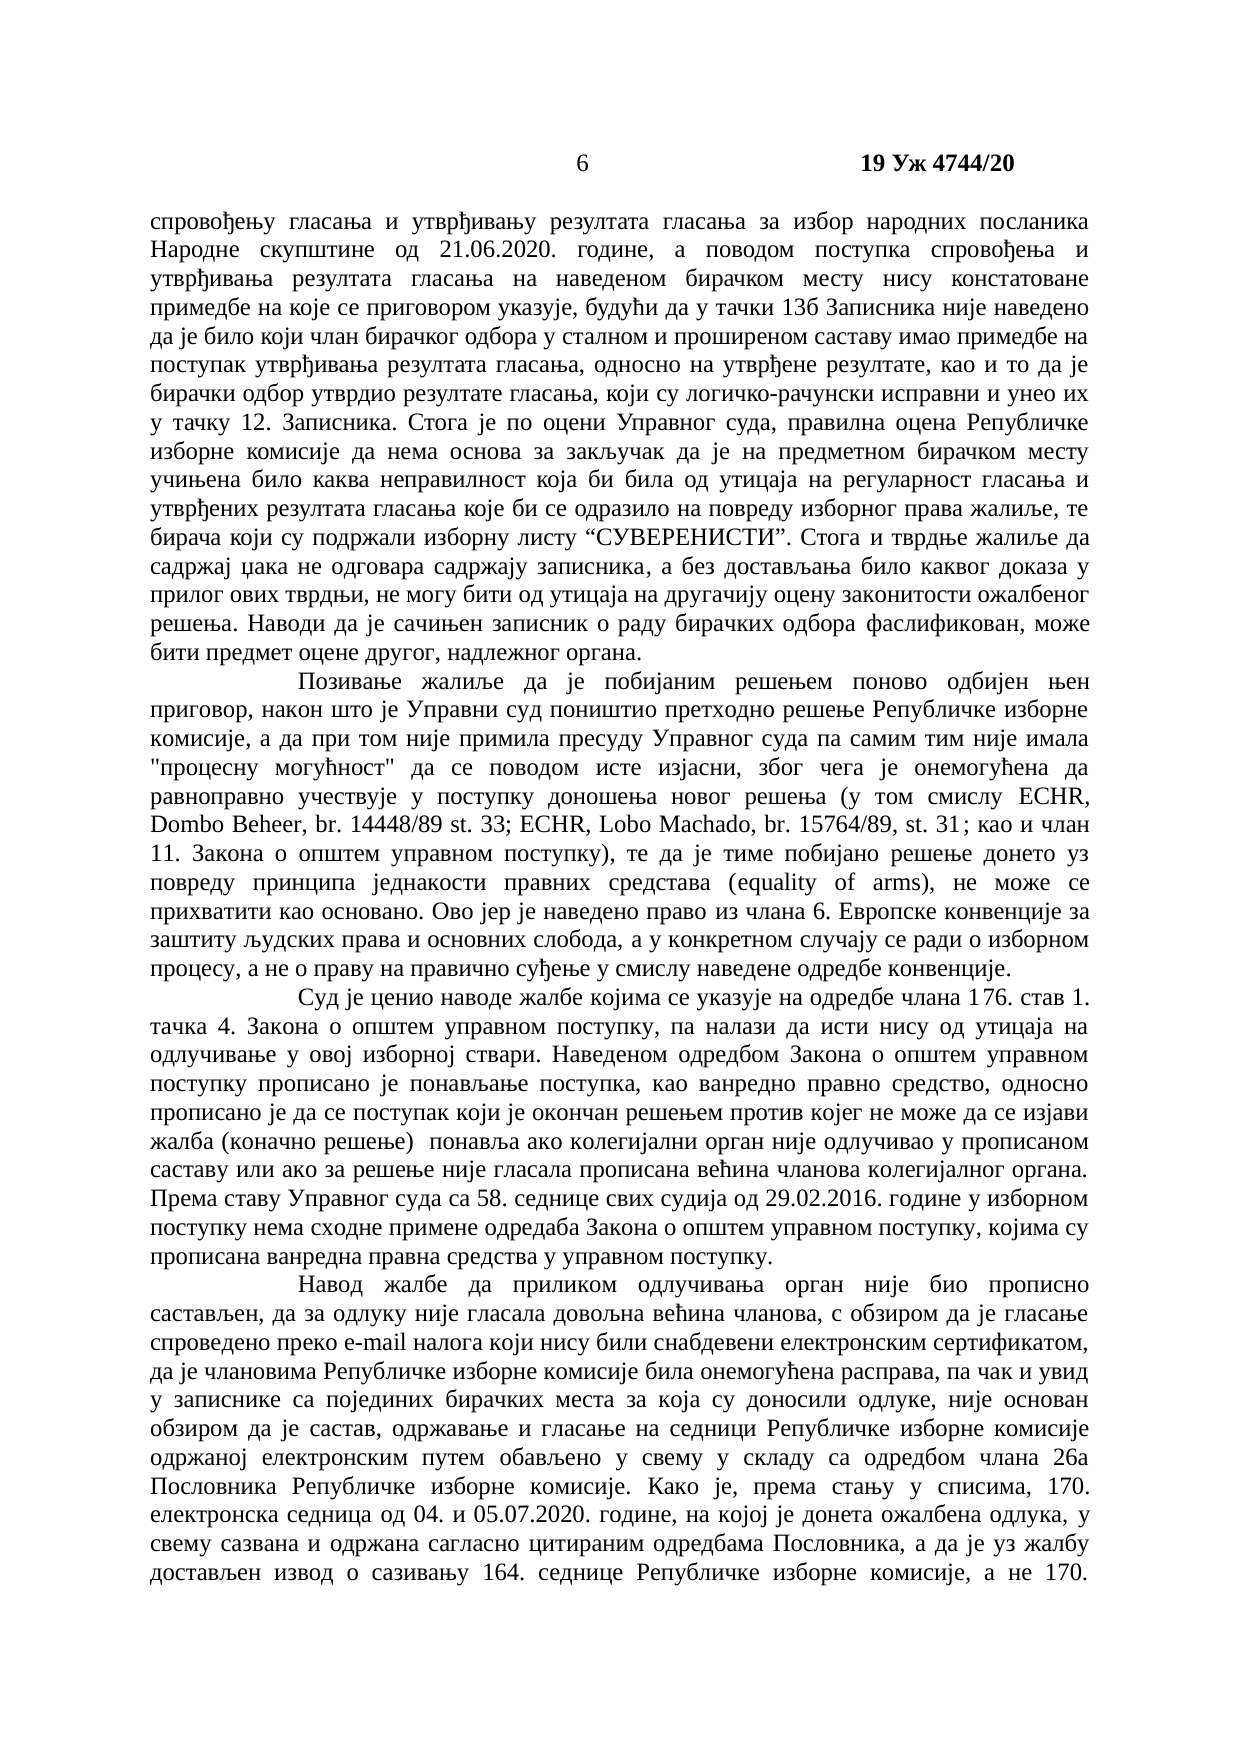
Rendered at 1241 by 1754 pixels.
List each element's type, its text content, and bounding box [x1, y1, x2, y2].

text Навод жалбе да приликом одлучивања орган није био прописно састављен, да за одлуку није гласала довољна већина чланова, с обзиром да је гласање спроведено преко e-mail налога који нису били снабдевени електронским сертификатом, да је члановима Републичке изборне комисије била онемогућена расправа, па чак и увид у записнике са појединих бирачких места за која су доносили одлуке, није основан обзиром да је састав, одржавање и гласање на седници Републичке изборне комисије одржаној електронским путем обављено у свему у складу са одредбом члана 26а Пословника Републичке изборне комисије. Како је, према стању у списима, 170. електронска седница од 04. и 05.07.2020. године, на којој је донета ожалбена одлука, у свему сазвана и одржана сагласно цитираним одредбама Пословника, а да је уз жалбу достављен извод о сазивању 164. седнице Републичке изборне комисије, а не 170. [150, 1269, 1090, 1586]
text спровођењу гласања и утврђивању резултата гласања за избор народних посланика Народне скупштине од 21.06.2020. године, а поводом поступка спровођења и утврђивања резултата гласања на наведеном бирачком месту нису констатоване примедбе на које се приговором указује, будући да у тачки 13б Записника није наведено да је било који члан бирачког одбора у сталном и проширеном саставу имао примедбе на поступак утврђивања резултата гласања, односно на утврђене резултате, као и то да је бирачки одбор утврдио резултате гласања, који су логичко-рачунски исправни и унео их у тачку 12. Записника. Стога је по оцени Управног суда, правилна оцена Републичке изборне комисије да нема основа за закључак да је на предметном бирачком месту учињена било каква неправилност која би била од утицаја на регуларност гласања и утврђених резултата гласања које би се одразило на повреду изборног права жалиље, те бирача који су подржали изборну листу “СУВЕРЕНИСТИ”. Стога и тврдње жалиље да садржај џака не одговара садржају записника, а без достављања било каквог доказа у прилог ових тврдњи, не могу бити од утицаја на другачију оцену законитости ожалбеног решења. Наводи да је сачињен записник о раду бирачких одбора фаслификован, може бити предмет оцене другог, надлежног органа. [150, 206, 1090, 666]
text Суд је ценио наводе жалбе којима се указује на одредбе члана 176. став 1. тачка 4. Закона о општем управном поступку, па налази да исти нису од утицаја на одлучивање у овој изборној ствари. Наведеном одредбом Закона о општем управном поступку прописано је понављање поступка, као ванредно правно средство, односно прописано је да се поступак који је окончан решењем против којег не може да се изјави жалба (коначно решење) понавља ако колегијални орган није одлучивао у прописаном саставу или ако за решење није гласала прописана већина чланова колегијалног органа. Према ставу Управног суда са 58. седнице свих судија од 29.02.2016. године у изборном поступку нема сходне примене одредаба Закона о општем управном поступку, којима су прописана ванредна правна средства у управном поступку. [150, 982, 1090, 1269]
text Позивање жалиље да је побијаним решењем поново одбијен њен приговор, након што је Управни суд поништио претходно решење Републичке изборне комисије, а да при том није примила пресуду Управног суда па самим тим није имала "процесну могућност" да се поводом исте изјасни, због чега је онемогућена да равноправно учествује у поступку доношења новог решења (у том смислу ECHR, Dombo Beheer, br. 14448/89 st. 33; ECHR, Lobo Machado, br. 15764/89, st. 31; као и члан 11. Закона о општем управном поступку), те да је тиме побијано решење донето уз повреду принципа једнакости правних средстава (equality of arms), не може се прихватити као основано. Ово јер је наведено право из члана 6. Европске конвенције за заштиту људских права и основних слобода, а у конкретном случају се ради о изборном процесу, а не о праву на правично суђење у смислу наведене одредбе конвенције. [150, 666, 1090, 982]
